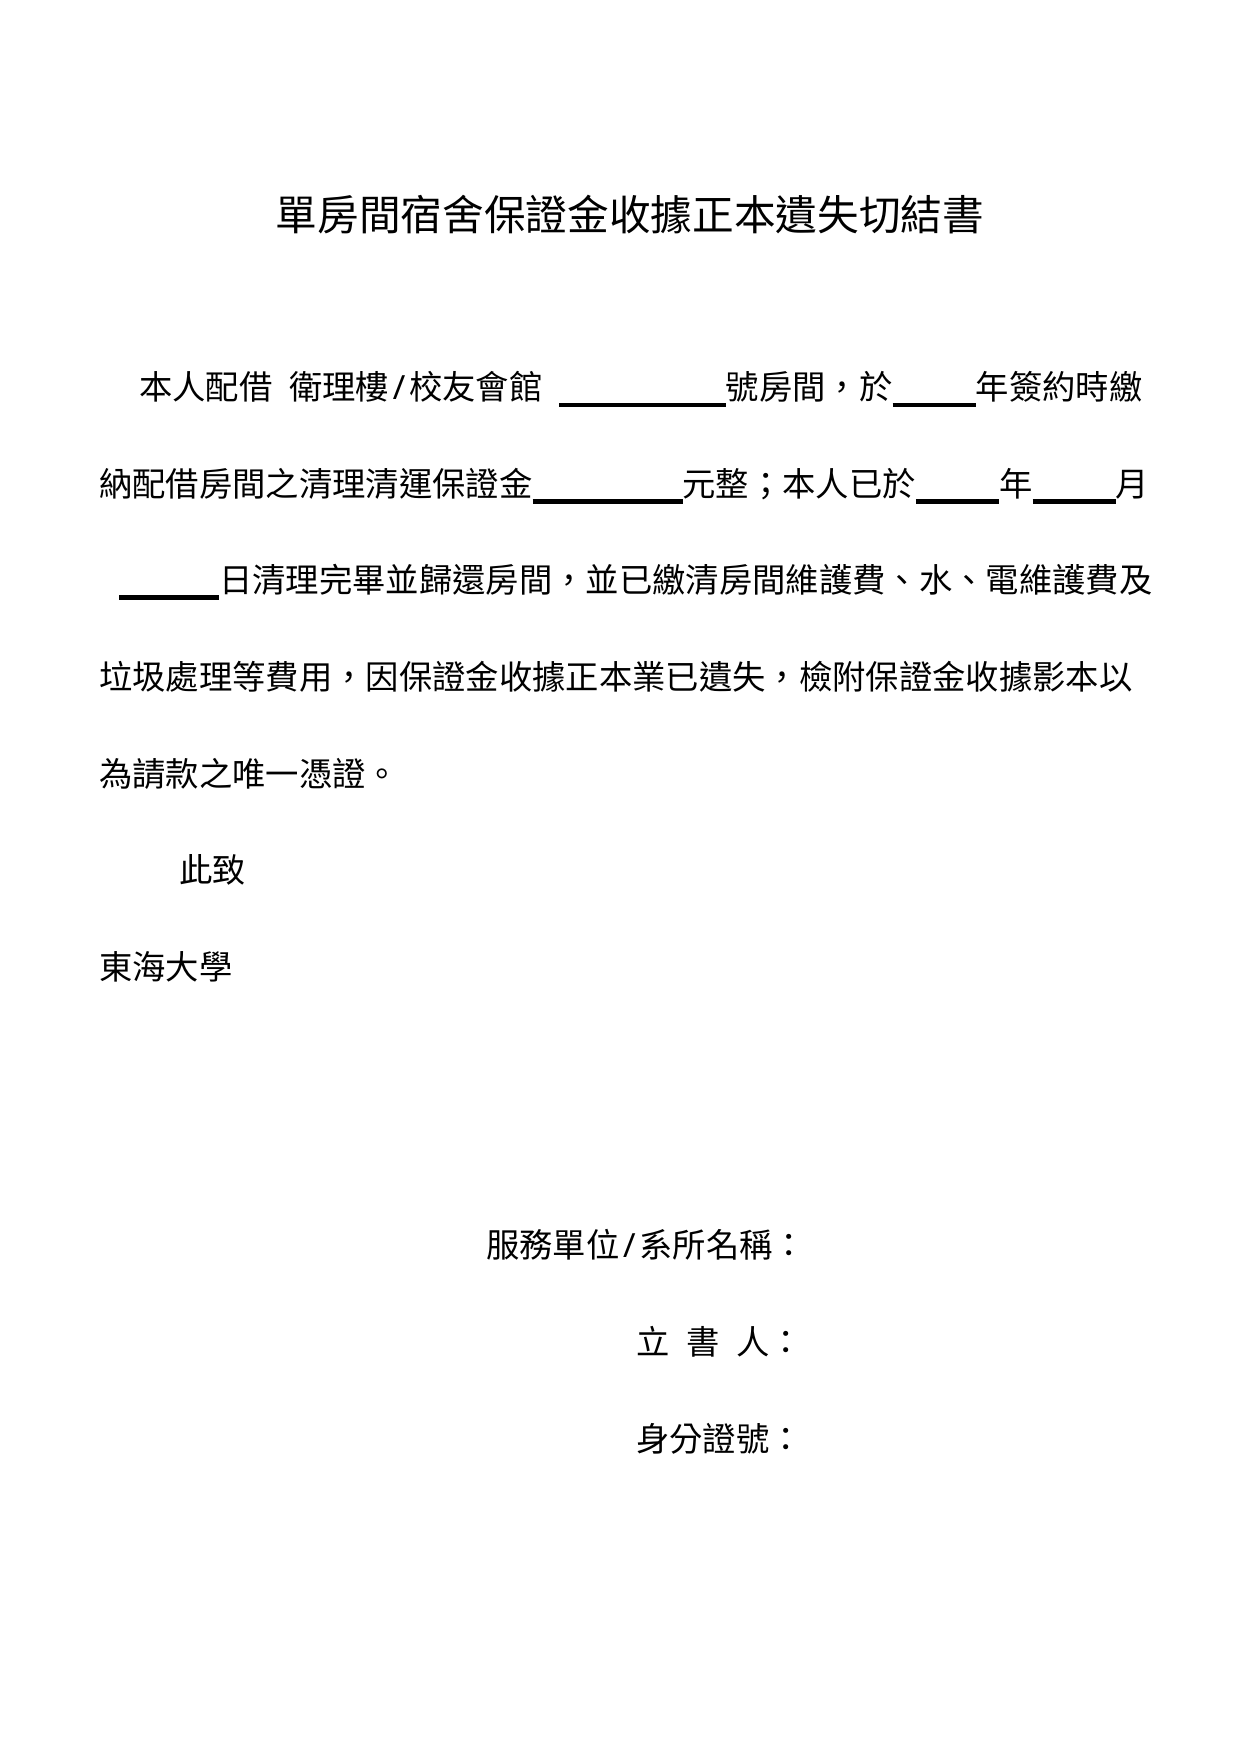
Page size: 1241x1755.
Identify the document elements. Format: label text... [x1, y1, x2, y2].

text 東海大學 [99, 941, 1161, 989]
text 單房間宿舍保證金收據正本遺失切結書 [99, 182, 1161, 242]
text 立 書 人： [99, 1316, 1161, 1364]
text 服務單位/系所名稱： [99, 1219, 1161, 1267]
text 本人配借 衛理樓/校友會館 號房間，於 年簽約時繳納配借房間之清理清運保證金 元整；本人已於 年 月d 日清理完畢並歸還房間，並已繳清房間維護費、水、電維護費及垃圾處理等費用，因保證金收據正本業已遺失，檢附保證金收據影本以為請款之唯一憑證。 [99, 361, 1161, 796]
text 身分證號： [99, 1413, 1161, 1461]
text 此致 [99, 844, 1161, 892]
